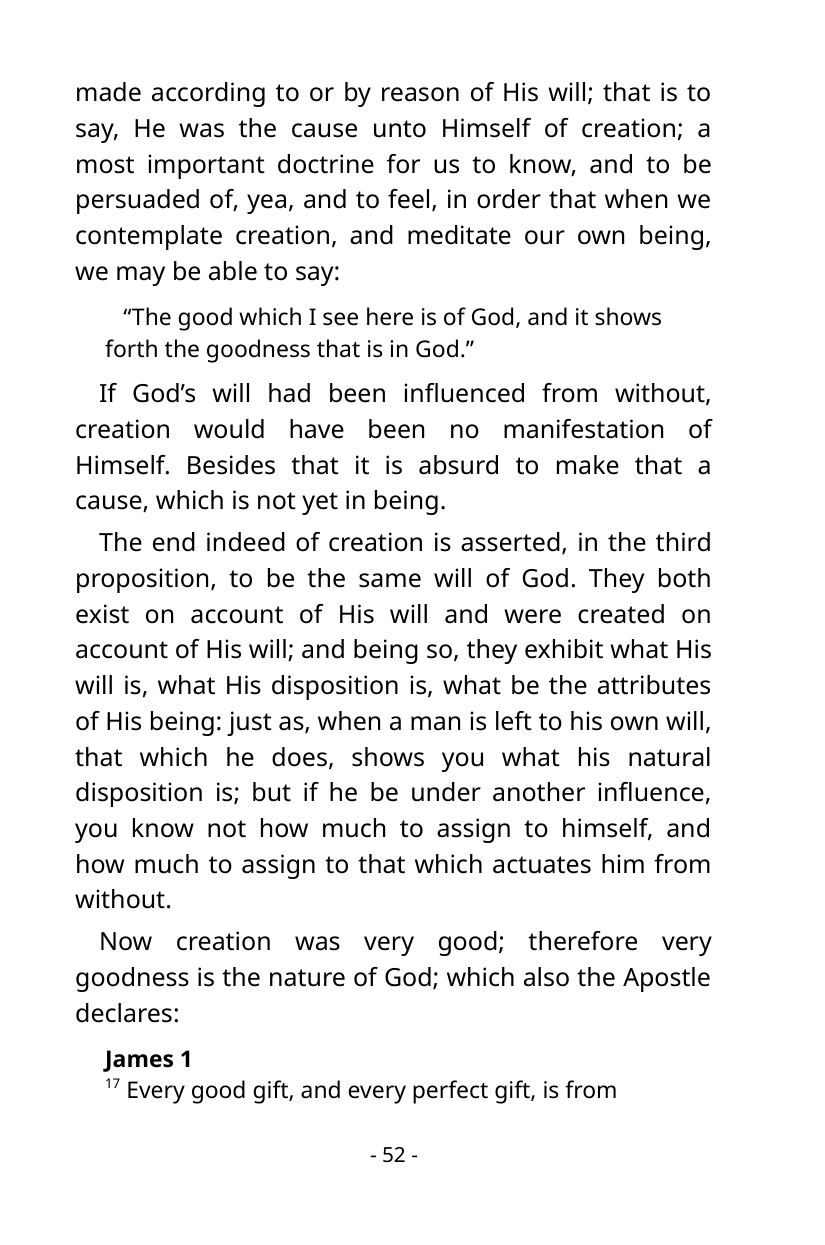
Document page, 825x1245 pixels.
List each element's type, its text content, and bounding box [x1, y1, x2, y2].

text “The good which I see here is of God, and it shows forth the goodness that is in God.” [105, 301, 682, 364]
text Now creation was very good; therefore very goodness is the nature of God; which also the Apostle declares: [75, 924, 712, 1029]
text The end indeed of creation is asserted, in the third proposition, to be the same will of God. They both exist on account of His will and were created on account of His will; and being so, they exhibit what His will is, what His disposition is, what be the attributes of His being: just as, when a man is left to his own will, that which he does, shows you what his natural disposition is; but if he be under another influence, you know not how much to assign to himself, and how much to assign to that which actuates him from without. [75, 525, 712, 916]
text made according to or by reason of His will; that is to say, He was the cause unto Himself of creation; a most important doctrine for us to know, and to be persuaded of, yea, and to feel, in order that when we contemplate creation, and meditate our own being, we may be able to say: [75, 75, 712, 288]
text If God’s will had been influenced from without, creation would have been no manifestation of Himself. Besides that it is absurd to make that a cause, which is not yet in being. [75, 376, 712, 517]
text 17 Every good gift, and every perfect gift, is from [105, 1074, 682, 1106]
text James 1 [105, 1043, 712, 1074]
